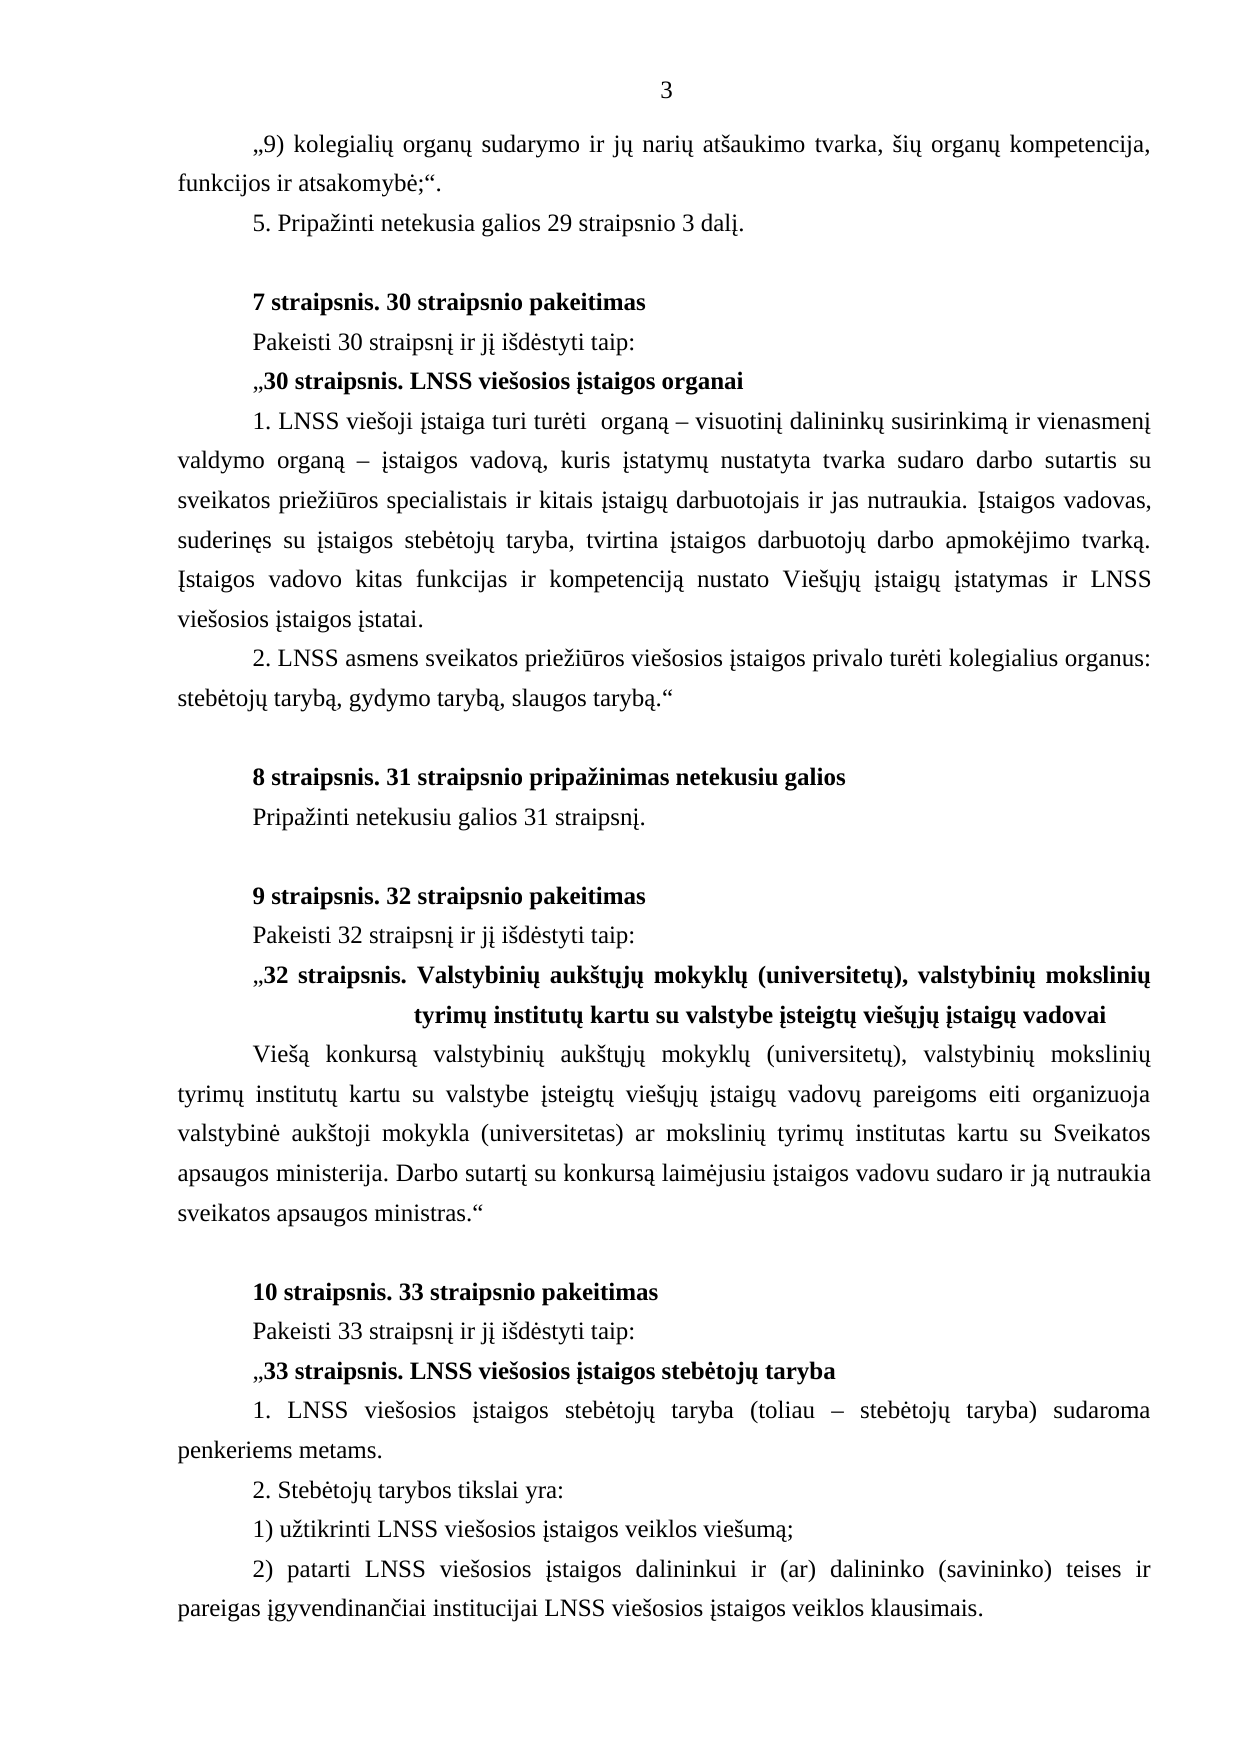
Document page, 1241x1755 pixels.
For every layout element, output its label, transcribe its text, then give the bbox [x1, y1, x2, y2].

text 2. LNSS asmens sveikatos priežiūros viešosios įstaigos privalo turėti kolegialius organus: stebėtojų tarybą, gydymo tarybą, slaugos tarybą.“ [177, 633, 1152, 712]
text „9) kolegialių organų sudarymo ir jų narių atšaukimo tvarka, šių organų kompetencija, funkcijos ir atsakomybė;“. [177, 118, 1152, 197]
text Pakeisti 30 straipsnį ir jį išdėstyti taip: [177, 316, 1152, 356]
text 9 straipsnis. 32 straipsnio pakeitimas [177, 870, 1152, 910]
text Pakeisti 32 straipsnį ir jį išdėstyti taip: [177, 910, 1152, 949]
text 1) užtikrinti LNSS viešosios įstaigos veiklos viešumą; [177, 1503, 1152, 1543]
text Viešą konkursą valstybinių aukštųjų mokyklų (universitetų), valstybinių mokslinių tyrimų institutų kartu su valstybe įsteigtų viešųjų įstaigų vadovų pareigoms eiti organizuoja valstybinė aukštoji mokykla (universitetas) ar mokslinių tyrimų institutas kartu su Sveikatos apsaugos ministerija. Darbo sutartį su konkursą laimėjusiu įstaigos vadovu sudaro ir ją nutraukia sveikatos apsaugos ministras.“ [177, 1028, 1152, 1226]
text „32 straipsnis. Valstybinių aukštųjų mokyklų (universitetų), valstybinių mokslinių tyrimų institutų kartu su valstybe įsteigtų viešųjų įstaigų vadovai [252, 949, 1152, 1028]
text 1. LNSS viešoji įstaiga turi turėti organą – visuotinį dalininkų susirinkimą ir vienasmenį valdymo organą – įstaigos vadovą, kuris įstatymų nustatyta tvarka sudaro darbo sutartis su sveikatos priežiūros specialistais ir kitais įstaigų darbuotojais ir jas nutraukia. Įstaigos vadovas, suderinęs su įstaigos stebėtojų taryba, tvirtina įstaigos darbuotojų darbo apmokėjimo tvarką. Įstaigos vadovo kitas funkcijas ir kompetenciją nustato Viešųjų įstaigų įstatymas ir LNSS viešosios įstaigos įstatai. [177, 395, 1152, 633]
text 8 straipsnis. 31 straipsnio pripažinimas netekusiu galios [177, 751, 1152, 791]
text 1. LNSS viešosios įstaigos stebėtojų taryba (toliau – stebėtojų taryba) sudaroma penkeriems metams. [177, 1385, 1152, 1464]
text Pripažinti netekusiu galios 31 straipsnį. [177, 791, 1152, 831]
text Pakeisti 33 straipsnį ir jį išdėstyti taip: [177, 1306, 1152, 1345]
text 7 straipsnis. 30 straipsnio pakeitimas [177, 276, 1152, 316]
text 2) patarti LNSS viešosios įstaigos dalininkui ir (ar) dalininko (savininko) teises ir pareigas įgyvendinančiai institucijai LNSS viešosios įstaigos veiklos klausimais. [177, 1543, 1152, 1622]
text „33 straipsnis. LNSS viešosios įstaigos stebėtojų taryba [177, 1345, 1152, 1385]
text „30 straipsnis. LNSS viešosios įstaigos organai [177, 356, 1152, 395]
text 10 straipsnis. 33 straipsnio pakeitimas [177, 1266, 1152, 1306]
text 2. Stebėtojų tarybos tikslai yra: [177, 1464, 1152, 1503]
text 5. Pripažinti netekusia galios 29 straipsnio 3 dalį. [177, 197, 1152, 237]
